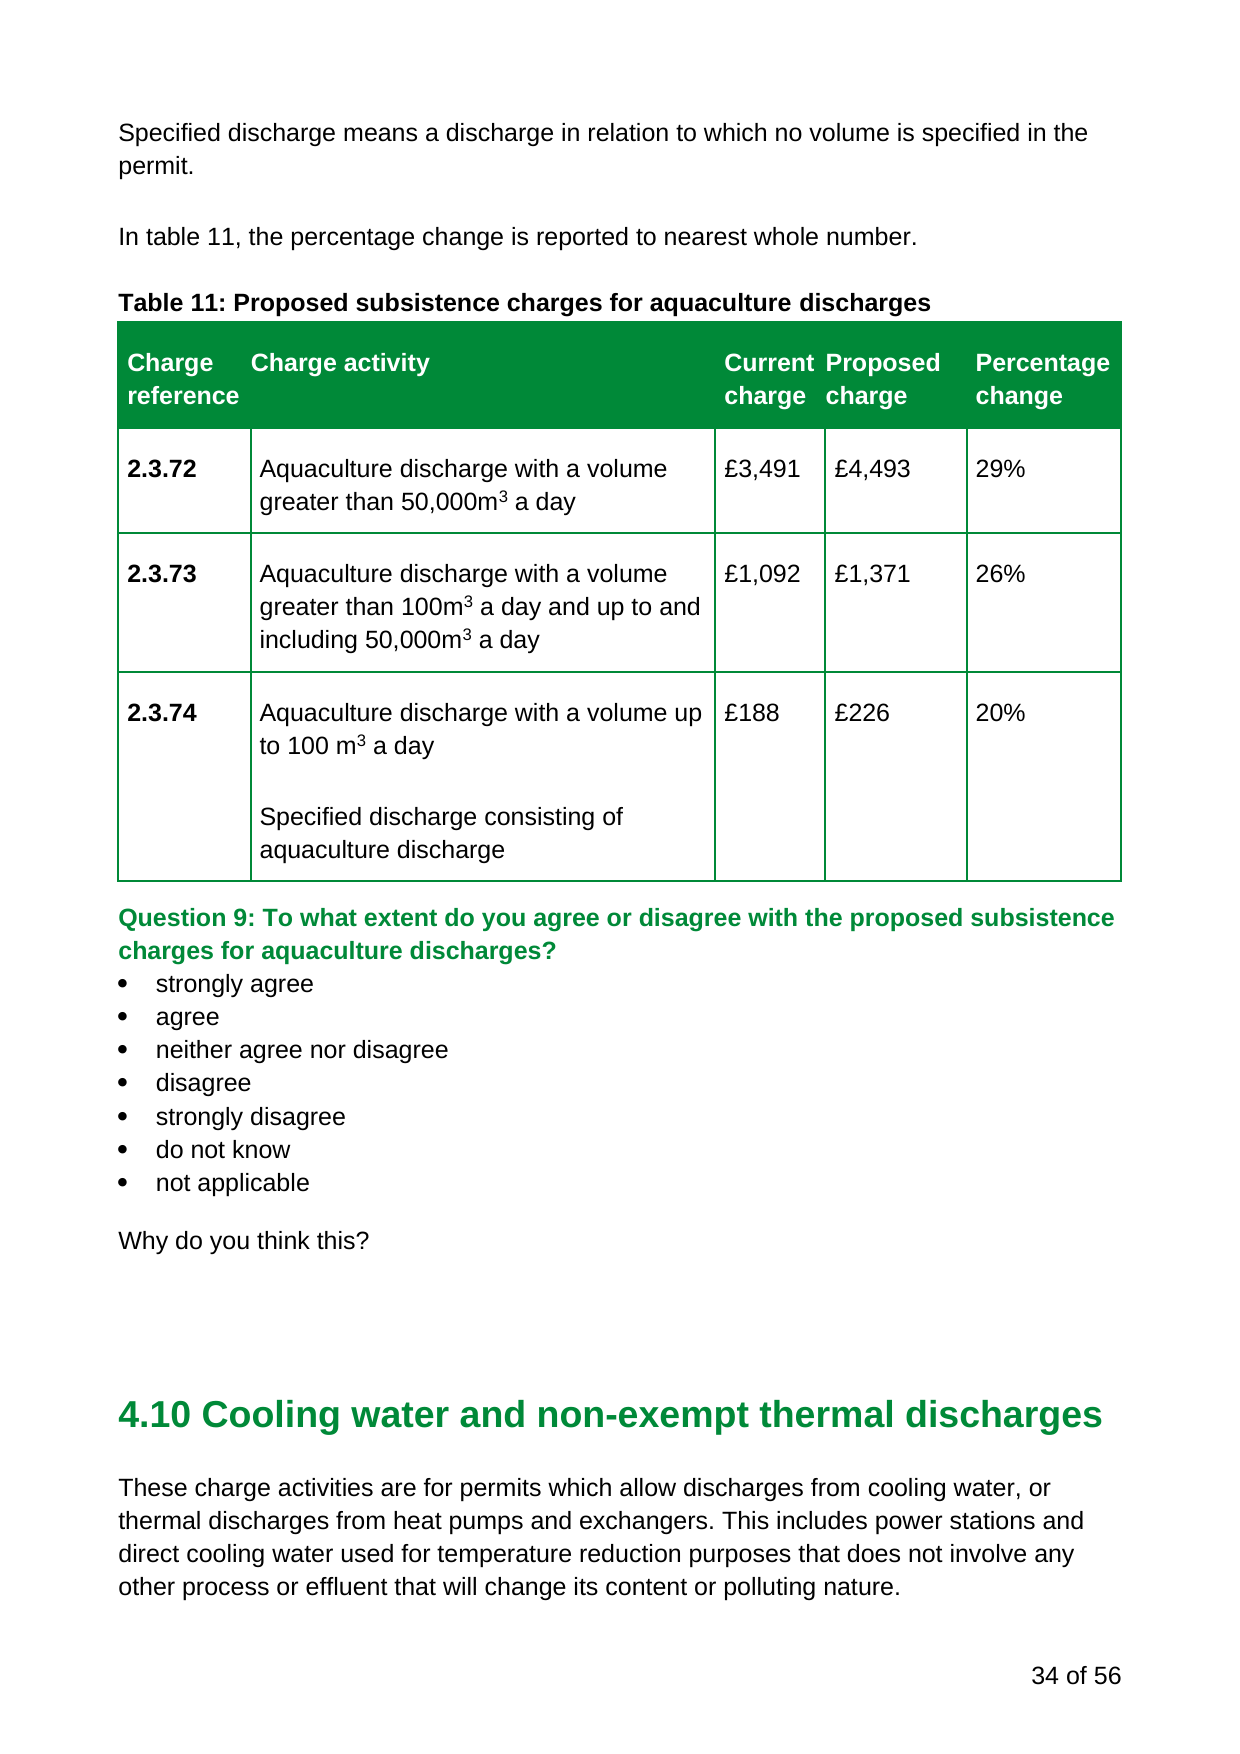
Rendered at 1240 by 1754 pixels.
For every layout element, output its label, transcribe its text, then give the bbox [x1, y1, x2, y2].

table_cell £226 [826, 673, 966, 880]
table_cell £1,371 [826, 534, 966, 671]
list agree [118, 1002, 1121, 1031]
table_cell 2.3.74 [119, 673, 250, 880]
table_cell 2.3.72 [119, 429, 250, 532]
list do not know [118, 1135, 1121, 1163]
subtitle Table 11: Proposed subsistence charges for aquaculture discharges [118, 288, 1121, 317]
text Why do you think this? [118, 1226, 1121, 1255]
table_cell £188 [716, 673, 824, 880]
list disagree [118, 1068, 1121, 1097]
table_cell £4,493 [826, 429, 966, 532]
table_cell £3,491 [716, 429, 824, 532]
table_cell 2.3.73 [119, 534, 250, 671]
table_cell £1,092 [716, 534, 824, 671]
list strongly disagree [118, 1102, 1121, 1130]
subtitle 4.10 Cooling water and non-exempt thermal discharges [118, 1392, 1121, 1435]
table_header Charge reference [119, 323, 250, 427]
table_cell 26% [968, 534, 1120, 671]
text These charge activities are for permits which allow discharges from cooling water, or thermal discharges from heat pumps and exchangers. This includes power stations and direct cooling water used for temperature reduction purposes that does not involve any other process or effluent that will change its content or polluting nature. [118, 1473, 1121, 1600]
table_header Charge activity [252, 323, 714, 427]
table_cell Aquaculture discharge with a volume greater than 100m3 a day and up to and including 50,000m3 a day [252, 534, 714, 671]
table_cell 29% [968, 429, 1120, 532]
list not applicable [118, 1168, 1121, 1197]
text In table 11, the percentage change is reported to nearest whole number. [118, 222, 1121, 250]
table_header Proposed charge [826, 323, 966, 427]
table_cell 20% [968, 673, 1120, 880]
list neither agree nor disagree [118, 1035, 1121, 1064]
table_cell Aquaculture discharge with a volume greater than 50,000m3 a day [252, 429, 714, 532]
list strongly agree [118, 969, 1121, 998]
table_header Percentage change [968, 323, 1120, 427]
table_cell Aquaculture discharge with a volume up to 100 m3 a day Specified discharge consisting of aquaculture discharge [252, 673, 714, 880]
subtitle Question 9: To what extent do you agree or disagree with the proposed subsistence charges for aquaculture discharges? [118, 903, 1121, 965]
text Specified discharge means a discharge in relation to which no volume is specified in the permit. [118, 118, 1121, 180]
table_header Current charge [716, 323, 824, 427]
